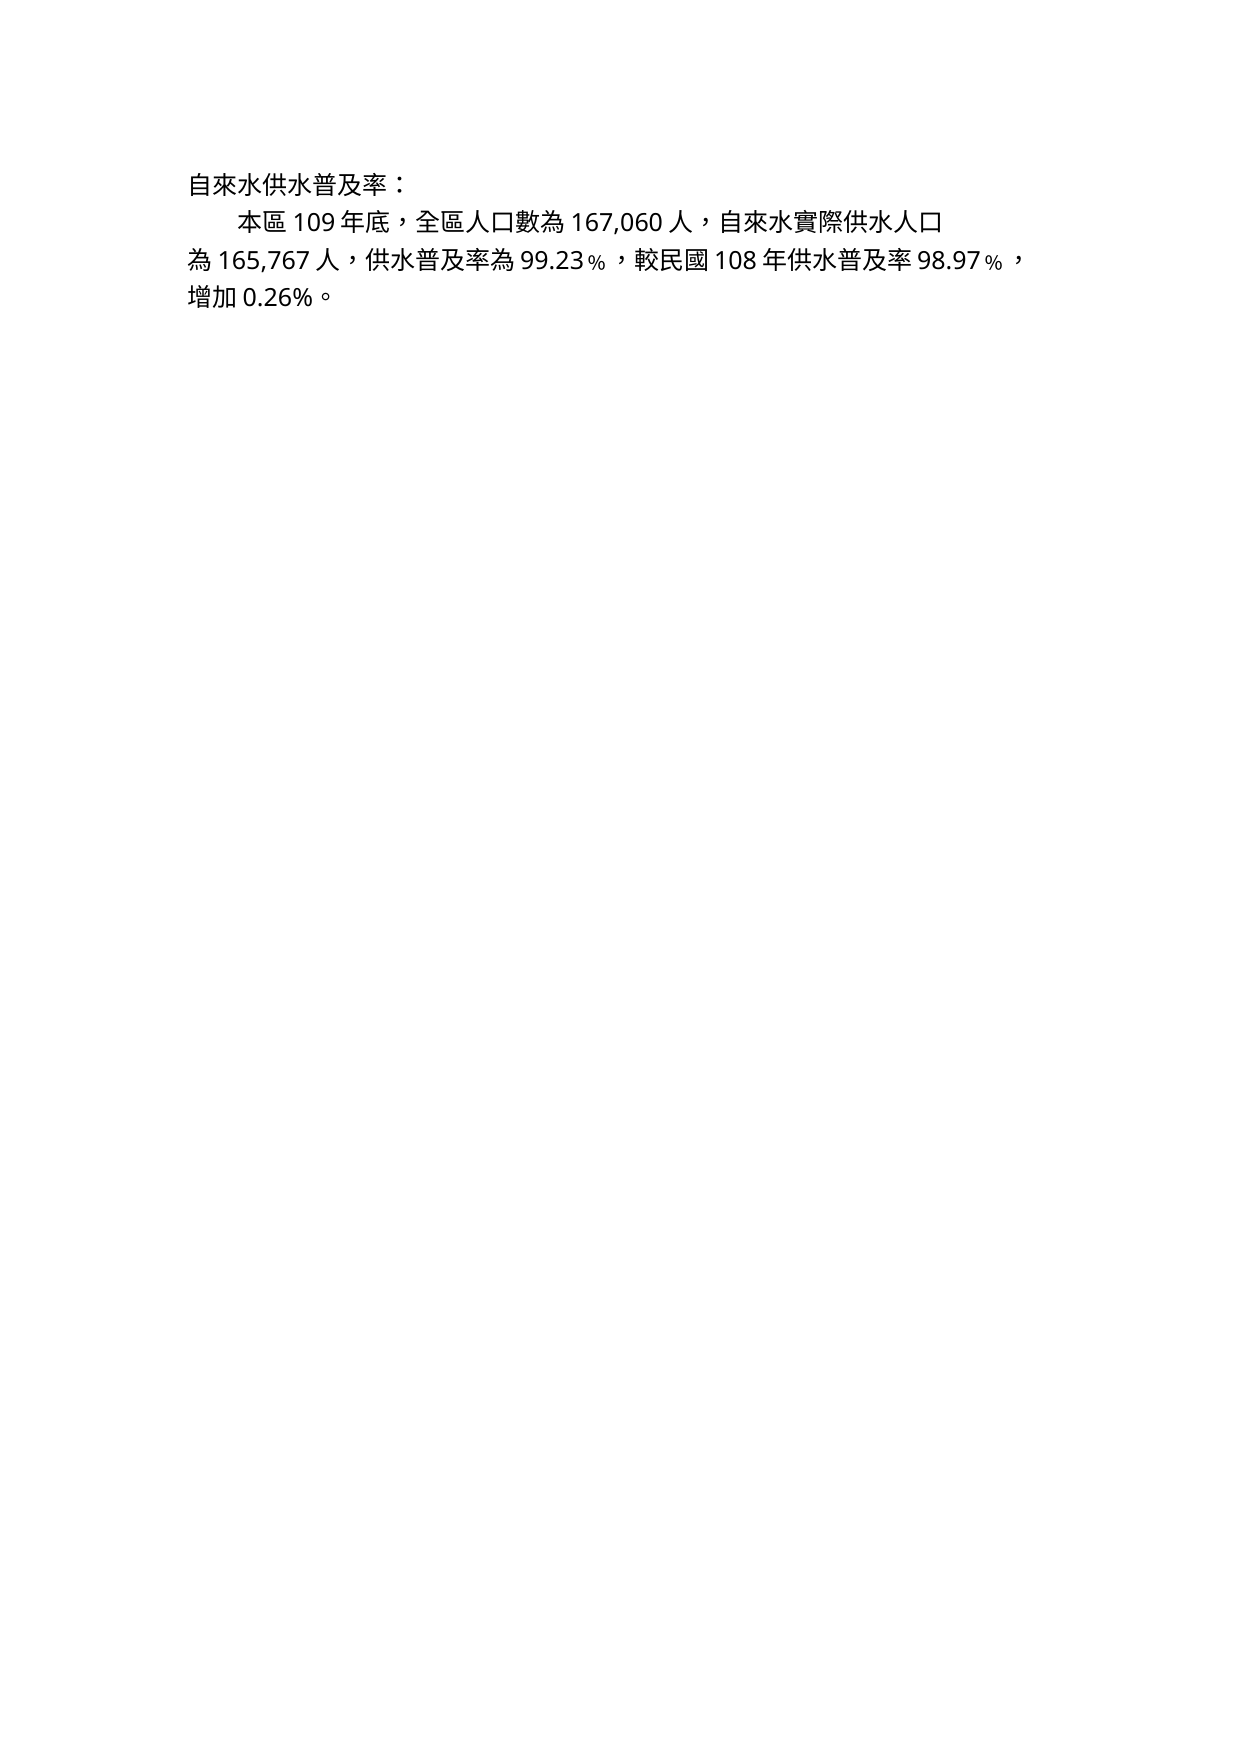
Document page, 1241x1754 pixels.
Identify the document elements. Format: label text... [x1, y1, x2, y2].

text 本區109年底，全區人口數為167,060人，自來水實際供水人口 [237, 202, 1053, 239]
text 自來水供水普及率： [187, 164, 1053, 202]
text 為165,767人，供水普及率為99.23﹪，較民國108年供水普及率98.97﹪，增加0.26%。 [187, 239, 1053, 314]
